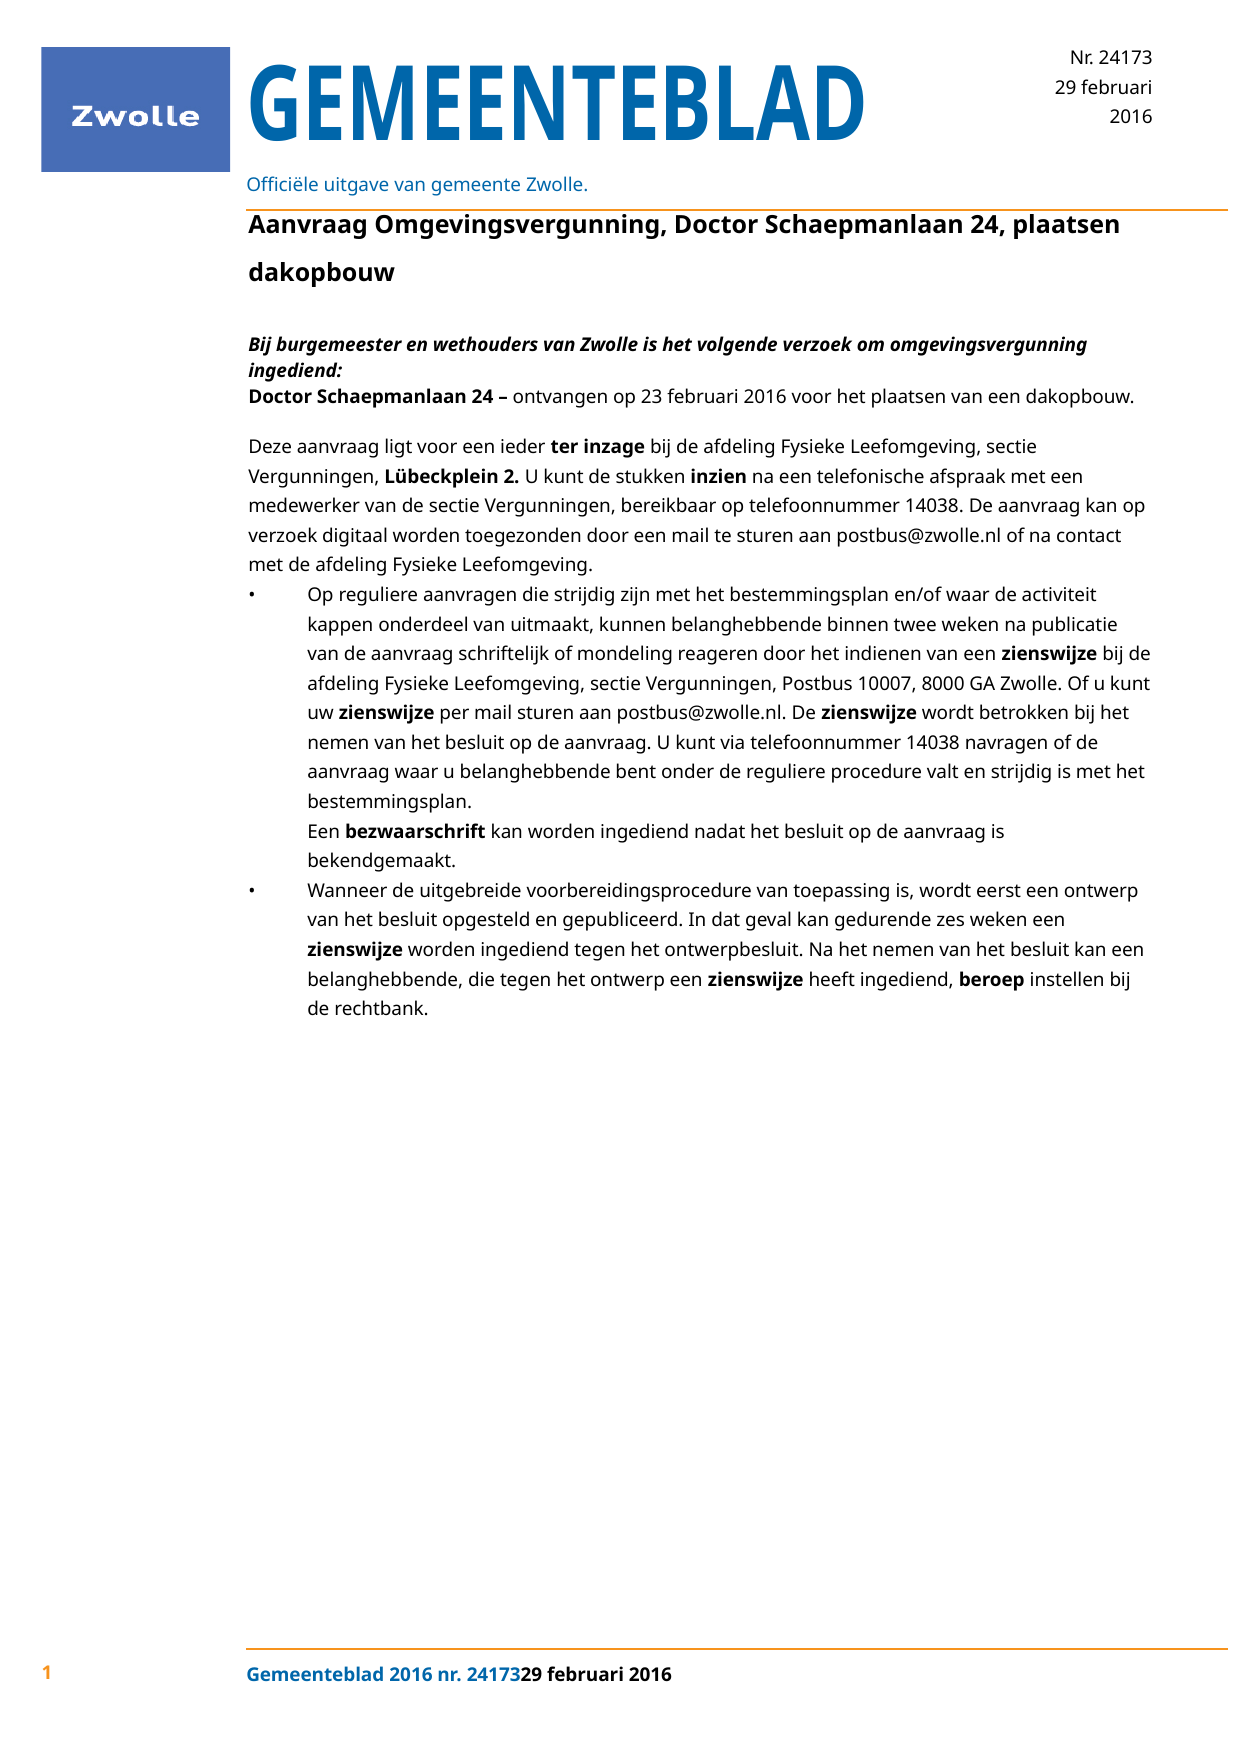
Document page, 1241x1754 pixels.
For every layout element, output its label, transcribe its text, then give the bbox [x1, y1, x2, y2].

list Wanneer de uitgebreide voorbereidingsprocedure van toepassing is, wordt eerst een ontwerp van het besluit opgesteld en gepubliceerd. In dat geval kan gedurende zes weken een zienswijze worden ingediend tegen het ontwerpbesluit. Na het nemen van het besluit kan een belanghebbende, die tegen het ontwerp een zienswijze heeft ingediend, beroep instellen bij de rechtbank. [248, 877, 1152, 1021]
text Aanvraag Omgevingsvergunning, Doctor Schaepmanlaan 24, plaatsen dakopbouw [248, 211, 1152, 288]
text Bij burgemeester en wethouders van Zwolle is het volgende verzoek om omgevingsvergunning ingediend: [248, 331, 1152, 383]
text Doctor Schaepmanlaan 24 – ontvangen op 23 februari 2016 voor het plaatsen van een dakopbouw. [248, 383, 1152, 409]
list Op reguliere aanvragen die strijdig zijn met het bestemmingsplan en/of waar de activiteit kappen onderdeel van uitmaakt, kunnen belanghebbende binnen twee weken na publicatie van de aanvraag schriftelijk of mondeling reageren door het indienen van een zienswijze bij de afdeling Fysieke Leefomgeving, sectie Vergunningen, Postbus 10007, 8000 GA Zwolle. Of u kunt uw zienswijze per mail sturen aan postbus@zwolle.nl. De zienswijze wordt betrokken bij het nemen van het besluit op de aanvraag. U kunt via telefoonnummer 14038 navragen of de aanvraag waar u belanghebbende bent onder de reguliere procedure valt en strijdig is met het bestemmingsplan. [248, 581, 1152, 814]
text Deze aanvraag ligt voor een ieder ter inzage bij de afdeling Fysieke Leefomgeving, sectie Vergunningen, Lübeckplein 2. U kunt de stukken inzien na een telefonische afspraak met een medewerker van de sectie Vergunningen, bereikbaar op telefoonnummer 14038. De aanvraag kan op verzoek digitaal worden toegezonden door een mail te sturen aan postbus@zwolle.nl of na contact met de afdeling Fysieke Leefomgeving. [248, 433, 1152, 577]
picture [41, 47, 231, 172]
list Een bezwaarschrift kan worden ingediend nadat het besluit op de aanvraag is bekendgemaakt. [248, 818, 1152, 873]
